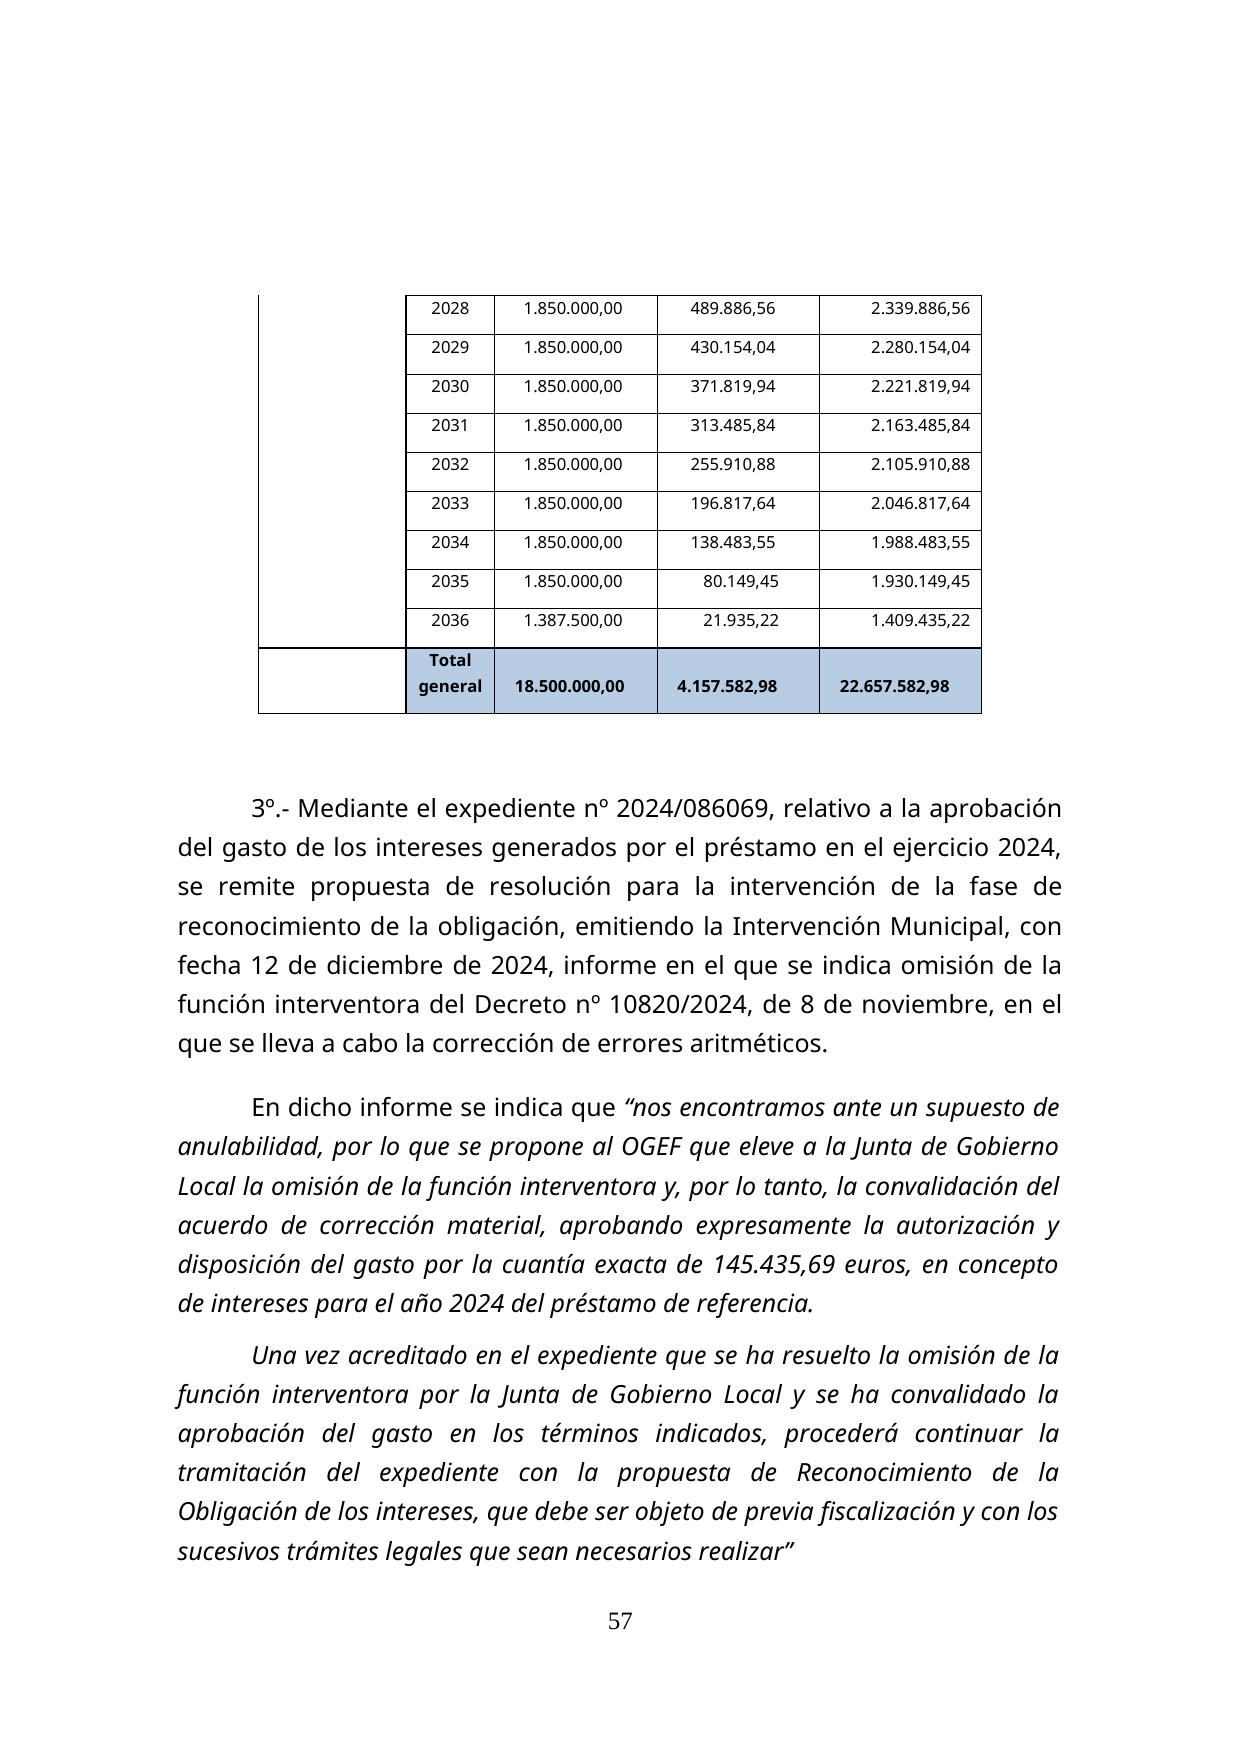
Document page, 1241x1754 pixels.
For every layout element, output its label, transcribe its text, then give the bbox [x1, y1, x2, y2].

table_cell 2029 [407, 335, 494, 373]
table_cell 196.817,64 [658, 492, 819, 530]
table_cell [259, 334, 405, 373]
table_cell 2033 [407, 492, 494, 530]
table_cell 1.850.000,00 [495, 375, 657, 412]
table_cell 313.485,84 [658, 414, 819, 452]
table_cell [259, 530, 405, 569]
table_cell 21.935,22 [658, 609, 819, 647]
table_cell 489.886,56 [658, 296, 819, 334]
table_cell [259, 452, 405, 491]
table_cell 2.280.154,04 [820, 335, 981, 373]
table_cell 2030 [407, 375, 494, 412]
table_cell [259, 374, 405, 412]
table_cell 1.409.435,22 [820, 609, 981, 647]
text Una vez acreditado en el expediente que se ha resuelto la omisión de la función interventora por la Junta de Gobierno Local y se ha convalidado la aprobación del gasto en los términos indicados, procederá continuar la tramitación del expediente con la propuesta de Reconocimiento de la Obligación de los intereses, que debe ser objeto de previa fiscalización y con los sucesivos trámites legales que sean necesarios realizar” [177, 1337, 1063, 1567]
table_cell 138.483,55 [658, 531, 819, 569]
table_cell 430.154,04 [658, 335, 819, 373]
table_cell 1.850.000,00 [495, 335, 657, 373]
table_cell 2.046.817,64 [820, 492, 981, 530]
table_cell 1.930.149,45 [820, 570, 981, 608]
table_cell 18.500.000,00 [495, 649, 657, 713]
table_cell [259, 295, 405, 334]
table_cell 2034 [407, 531, 494, 569]
text 3º.- Mediante el expediente nº 2024/086069, relativo a la aprobación del gasto de los intereses generados por el préstamo en el ejercicio 2024, se remite propuesta de resolución para la intervención de la fase de reconocimiento de la obligación, emitiendo la Intervención Municipal, con fecha 12 de diciembre de 2024, informe en el que se indica omisión de la función interventora del Decreto nº 10820/2024, de 8 de noviembre, en el que se lleva a cabo la corrección de errores aritméticos. [177, 791, 1063, 1060]
table_cell 1.387.500,00 [495, 609, 657, 647]
table_cell 255.910,88 [658, 453, 819, 491]
table_cell 1.850.000,00 [495, 570, 657, 608]
table_cell 2028 [407, 296, 494, 334]
table_cell [259, 569, 405, 608]
table_cell 1.850.000,00 [495, 531, 657, 569]
table_cell 1.850.000,00 [495, 296, 657, 334]
table_cell 1.850.000,00 [495, 492, 657, 530]
table_cell [259, 608, 405, 647]
table_cell 1.988.483,55 [820, 531, 981, 569]
table_cell [259, 491, 405, 530]
table_cell 2.339.886,56 [820, 296, 981, 334]
table_cell 2.221.819,94 [820, 375, 981, 412]
table_cell 4.157.582,98 [658, 649, 819, 713]
table_cell 2.163.485,84 [820, 414, 981, 452]
table_cell [259, 649, 405, 713]
text En dicho informe se indica que “nos encontramos ante un supuesto de anulabilidad, por lo que se propone al OGEF que eleve a la Junta de Gobierno Local la omisión de la función interventora y, por lo tanto, la convalidación del acuerdo de corrección material, aprobando expresamente la autorización y disposición del gasto por la cuantía exacta de 145.435,69 euros, en concepto de intereses para el año 2024 del préstamo de referencia. [177, 1090, 1063, 1320]
table_cell Total general [407, 649, 494, 713]
table_cell 2035 [407, 570, 494, 608]
table_cell 22.657.582,98 [820, 649, 981, 713]
table_cell 2031 [407, 414, 494, 452]
table_cell 2.105.910,88 [820, 453, 981, 491]
table_cell 1.850.000,00 [495, 414, 657, 452]
table_cell 1.850.000,00 [495, 453, 657, 491]
table_cell 2036 [407, 609, 494, 647]
table_cell 371.819,94 [658, 375, 819, 412]
table_cell 80.149,45 [658, 570, 819, 608]
table_cell [259, 413, 405, 452]
table_cell 2032 [407, 453, 494, 491]
